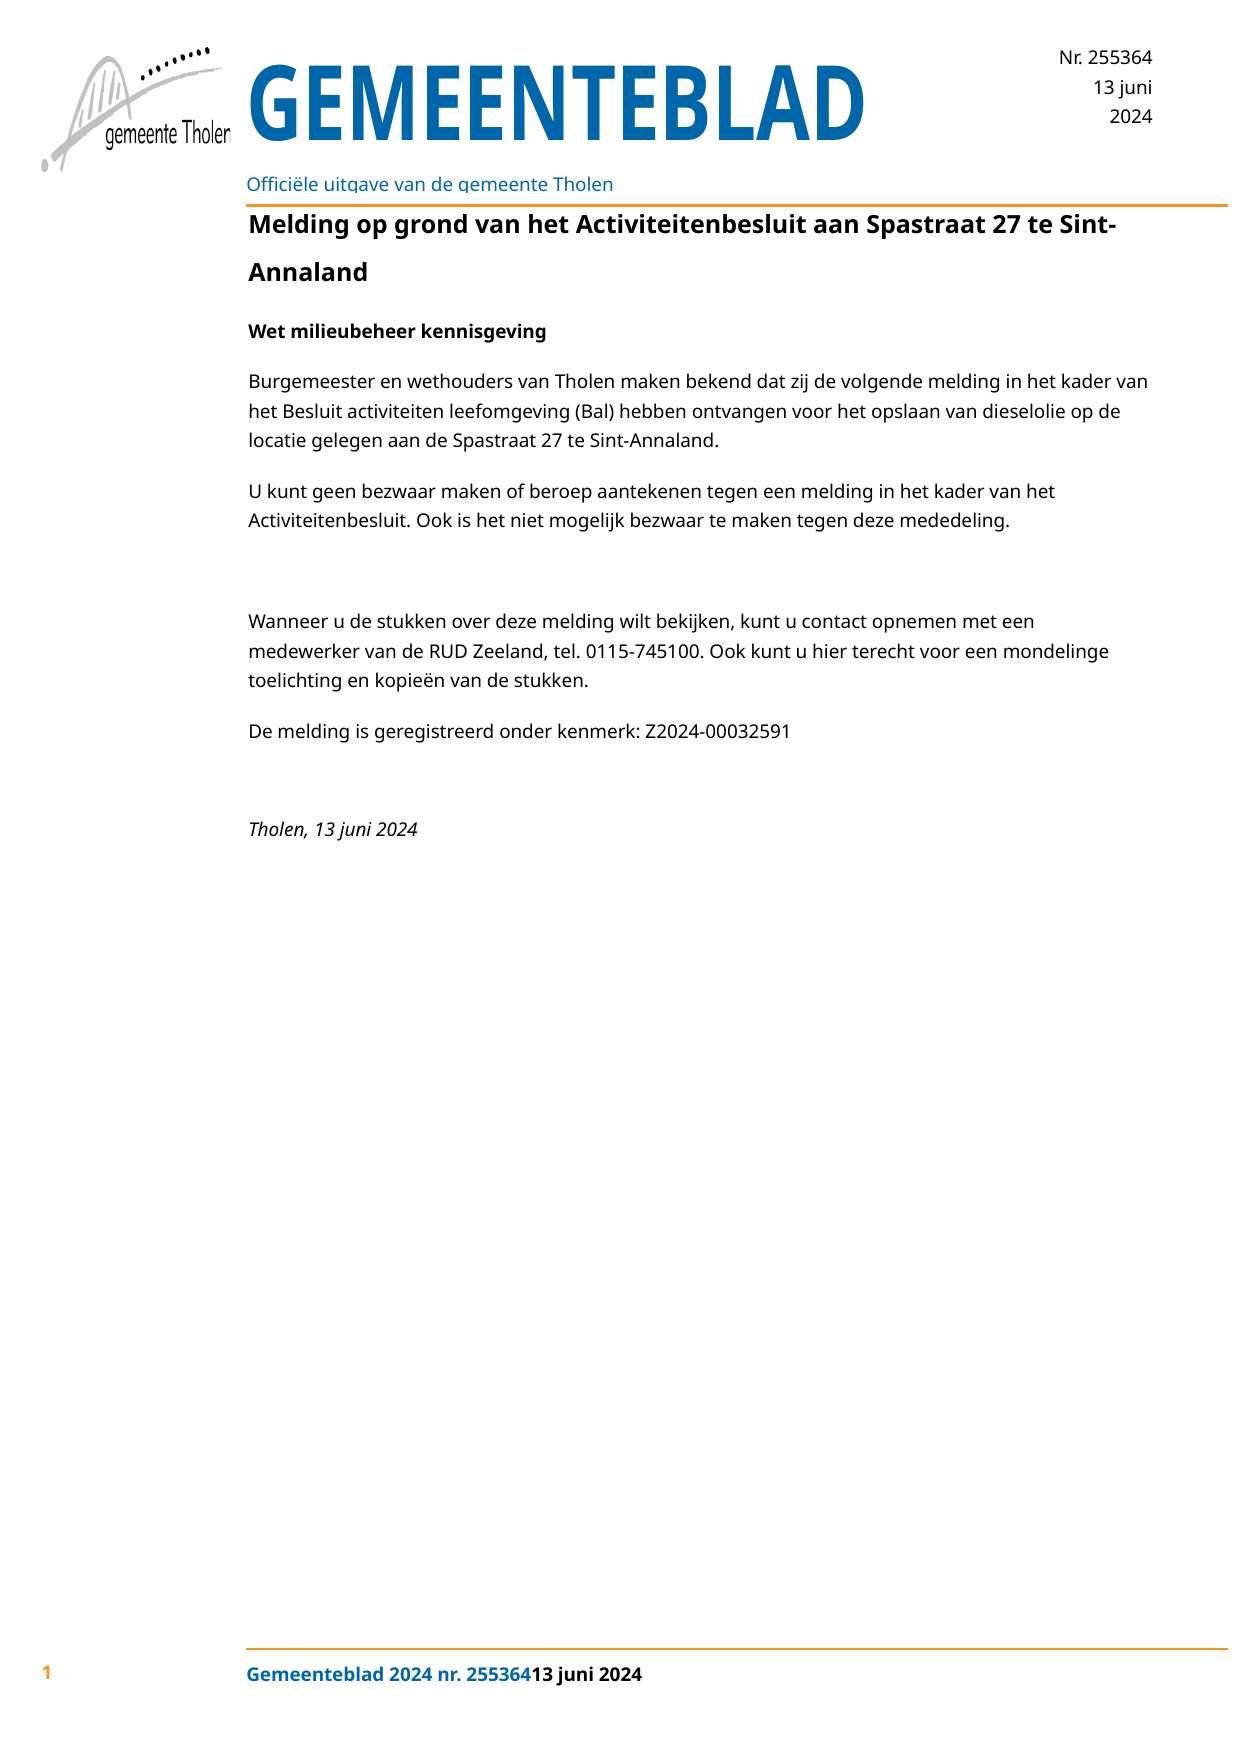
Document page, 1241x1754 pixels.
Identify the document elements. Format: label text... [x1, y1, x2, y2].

picture [41, 47, 231, 172]
text Wet milieubeheer kennisgeving [248, 318, 1152, 344]
text Wanneer u de stukken over deze melding wilt bekijken, kunt u contact opnemen met een medewerker van de RUD Zeeland, tel. 0115-745100. Ook kunt u hier terecht voor een mondelinge toelichting en kopieën van de stukken. [248, 608, 1152, 693]
text Burgemeester en wethouders van Tholen maken bekend dat zij de volgende melding in het kader van het Besluit activiteiten leefomgeving (Bal) hebben ontvangen voor het opslaan van dieselolie op de locatie gelegen aan de Spastraat 27 te Sint-Annaland. [248, 368, 1152, 453]
text Tholen, 13 juni 2024 [248, 816, 1152, 842]
text Melding op grond van het Activiteitenbesluit aan Spastraat 27 te Sint-Annaland [248, 207, 1152, 288]
text De melding is geregistreerd onder kenmerk: Z2024-00032591 [248, 718, 1152, 744]
text U kunt geen bezwaar maken of beroep aantekenen tegen een melding in het kader van het Activiteitenbesluit. Ook is het niet mogelijk bezwaar te maken tegen deze mededeling. [248, 478, 1152, 533]
